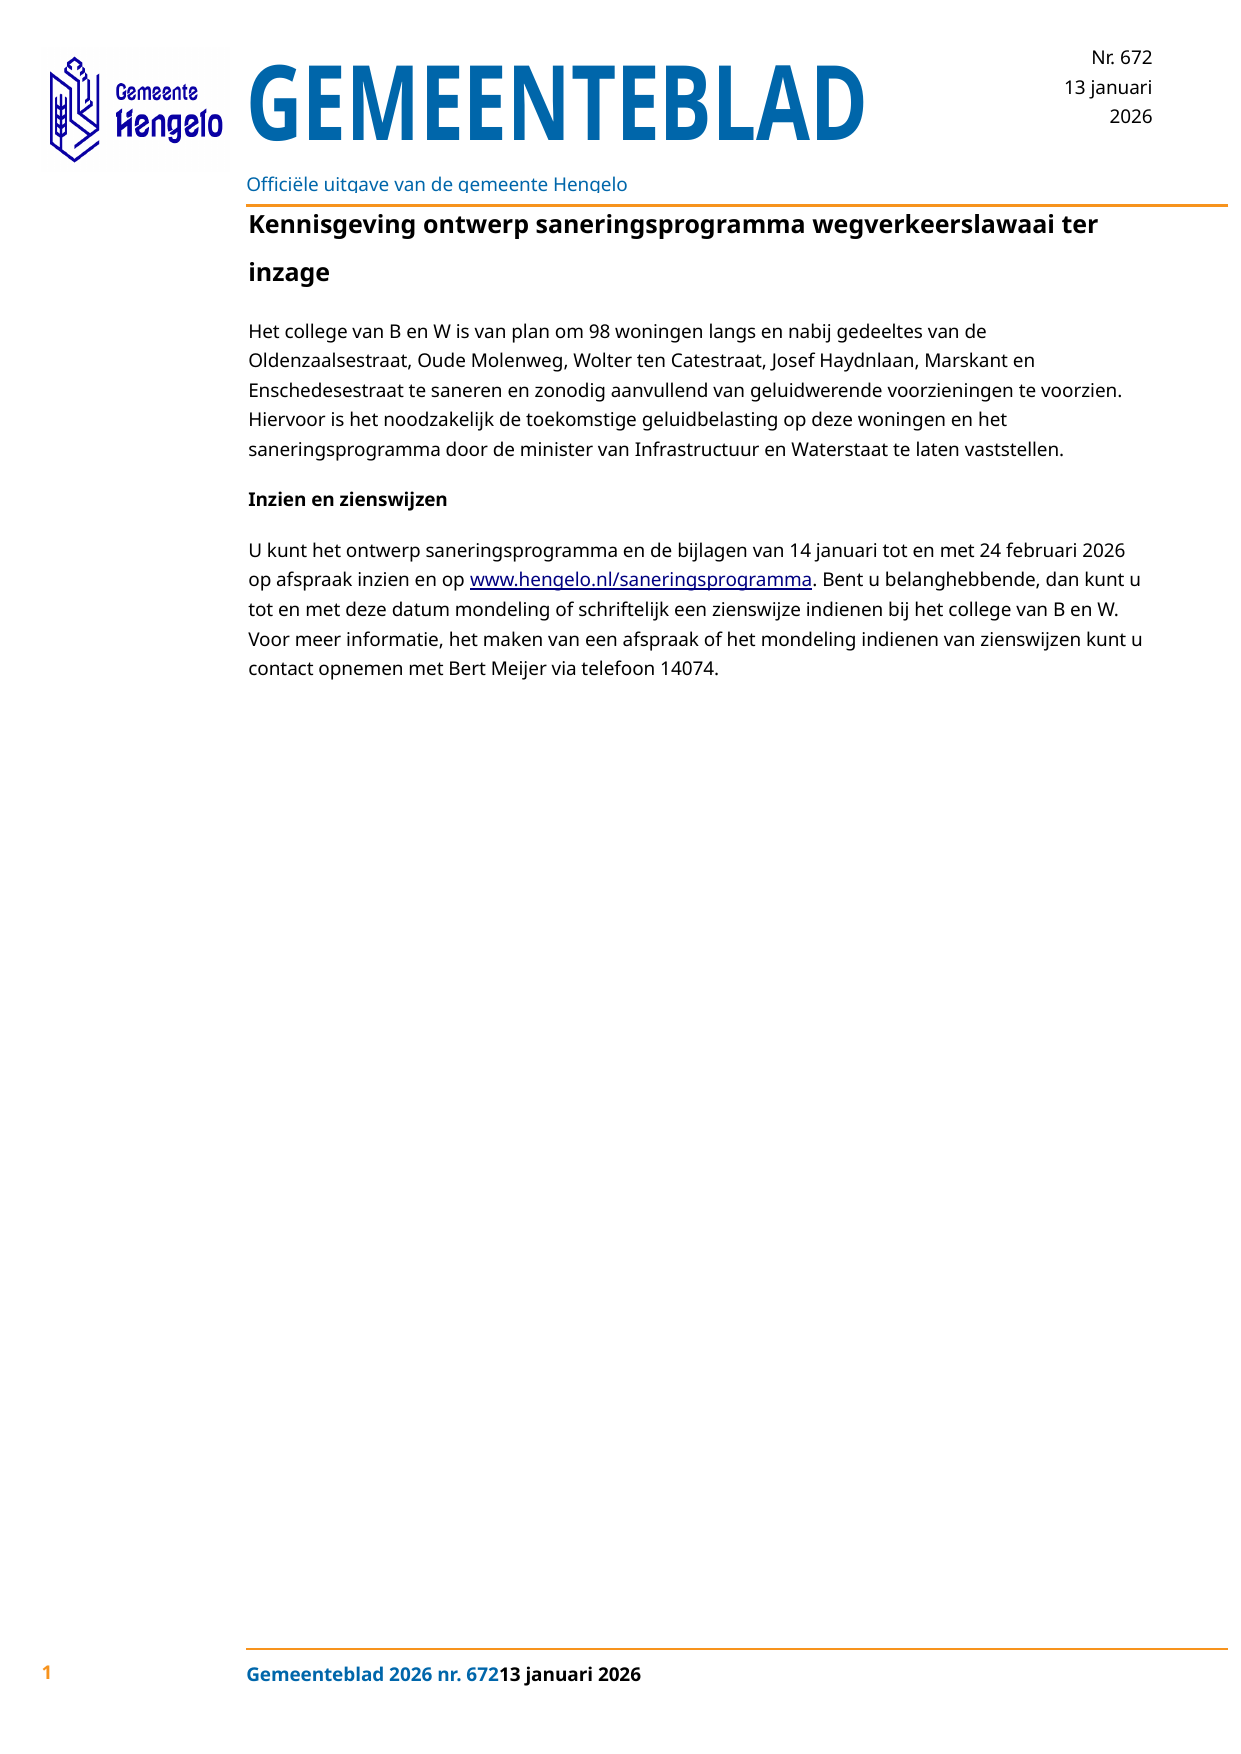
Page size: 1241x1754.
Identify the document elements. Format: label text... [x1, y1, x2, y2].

text U kunt het ontwerp saneringsprogramma en de bijlagen van 14 januari tot en met 24 februari 2026 op afspraak inzien en op www.hengelo.nl/saneringsprogramma. Bent u belanghebbende, dan kunt u tot en met deze datum mondeling of schriftelijk een zienswijze indienen bij het college van B en W. Voor meer informatie, het maken van een afspraak of het mondeling indienen van zienswijzen kunt u contact opnemen met Bert Meijer via telefoon 14074. [248, 537, 1152, 681]
text Inzien en zienswijzen [248, 487, 1152, 512]
picture [41, 47, 231, 172]
text Het college van B en W is van plan om 98 woningen langs en nabij gedeeltes van de Oldenzaalsestraat, Oude Molenweg, Wolter ten Catestraat, Josef Haydnlaan, Marskant en Enschedesestraat te saneren en zonodig aanvullend van geluidwerende voorzieningen te voorzien. Hiervoor is het noodzakelijk de toekomstige geluidbelasting op deze woningen en het saneringsprogramma door de minister van Infrastructuur en Waterstaat te laten vaststellen. [248, 318, 1152, 462]
text Kennisgeving ontwerp saneringsprogramma wegverkeerslawaai ter inzage [248, 207, 1152, 288]
